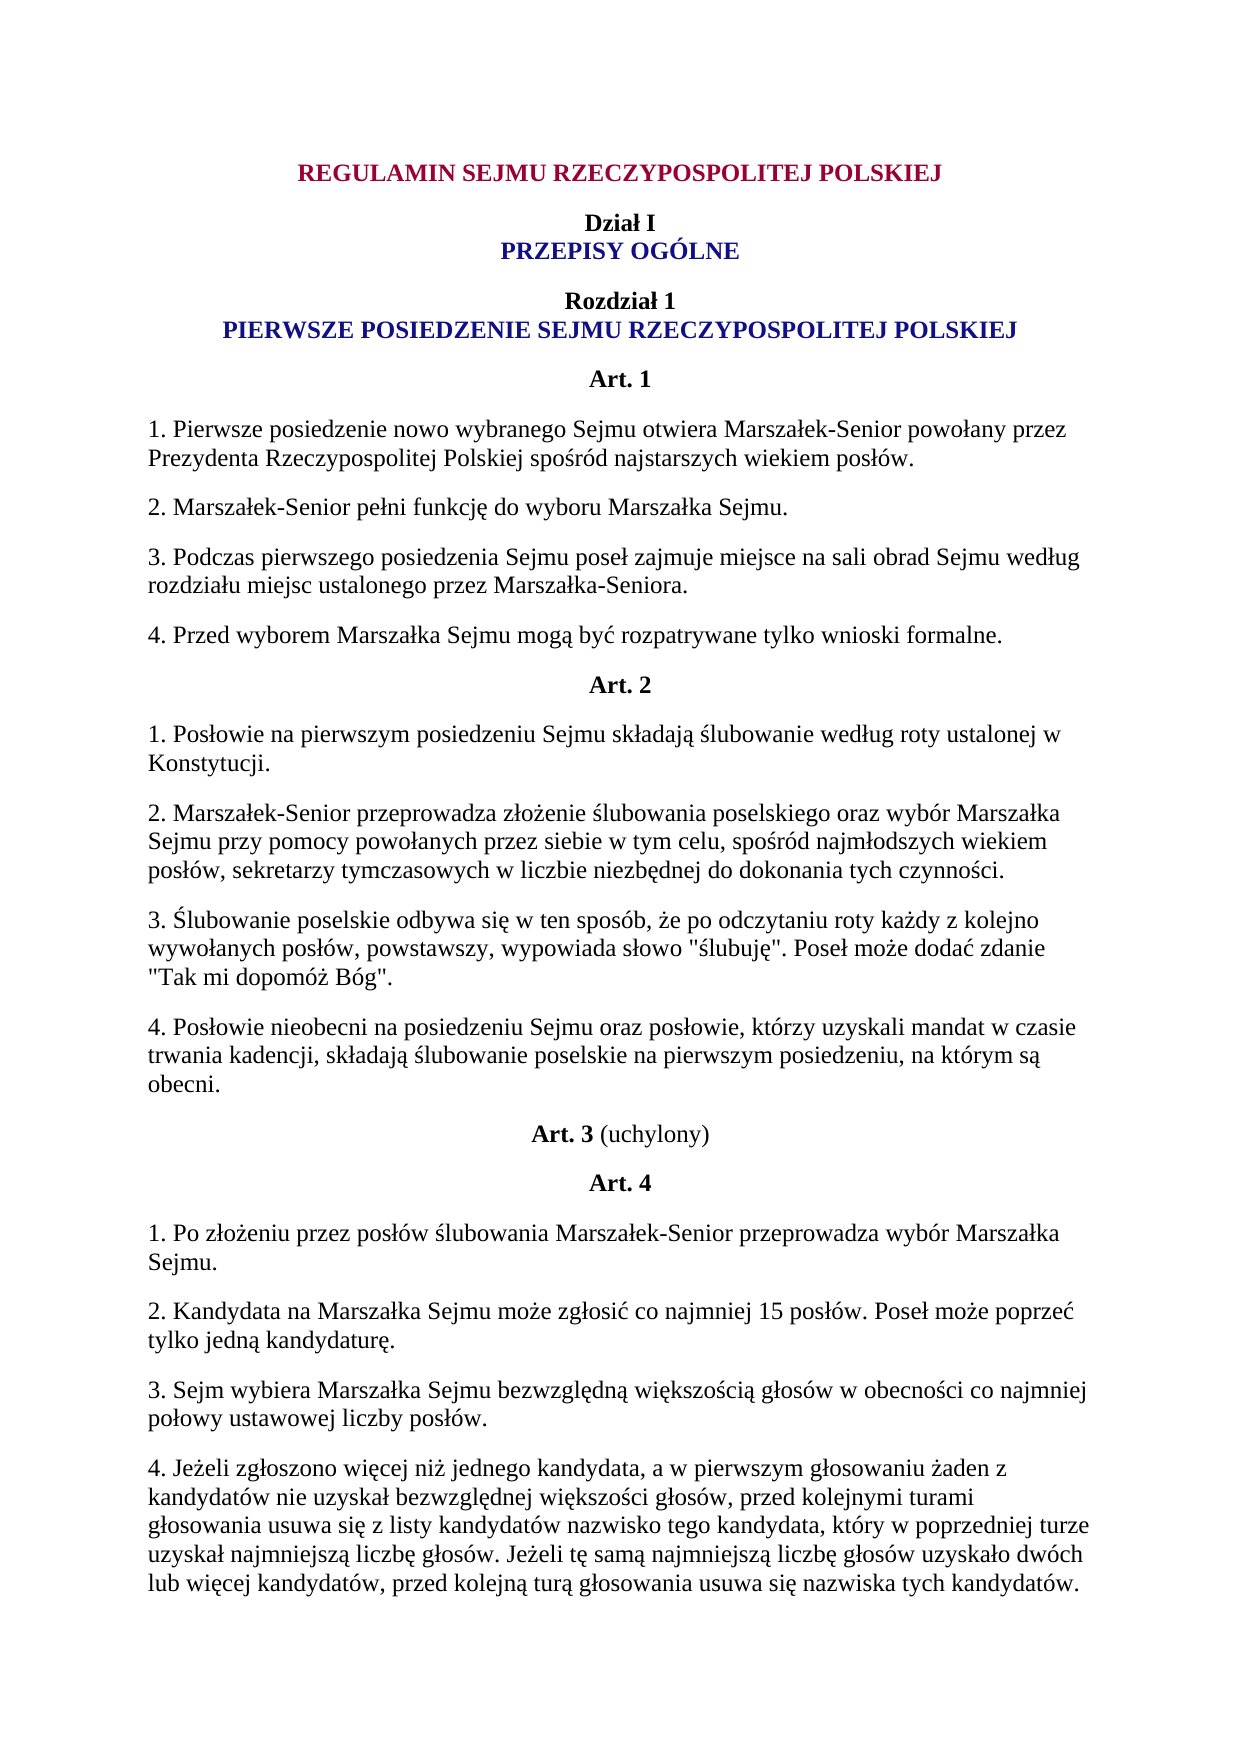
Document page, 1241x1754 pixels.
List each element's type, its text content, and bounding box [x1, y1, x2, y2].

text Art. 2 [148, 670, 1093, 698]
text 3. Ślubowanie poselskie odbywa się w ten sposób, że po odczytaniu roty każdy z kolejno wywołanych posłów, powstawszy, wypowiada słowo "ślubuję". Poseł może dodać zdanie "Tak mi dopomóż Bóg". [148, 905, 1093, 991]
text 3. Podczas pierwszego posiedzenia Sejmu poseł zajmuje miejsce na sali obrad Sejmu według rozdziału miejsc ustalonego przez Marszałka-Seniora. [148, 542, 1093, 599]
text Dział I PRZEPISY OGÓLNE [148, 208, 1093, 265]
text 1. Pierwsze posiedzenie nowo wybranego Sejmu otwiera Marszałek-Senior powołany przez Prezydenta Rzeczypospolitej Polskiej spośród najstarszych wiekiem posłów. [148, 414, 1093, 471]
text 2. Marszałek-Senior pełni funkcję do wyboru Marszałka Sejmu. [148, 492, 1093, 521]
text Art. 1 [148, 364, 1093, 393]
text 4. Jeżeli zgłoszono więcej niż jednego kandydata, a w pierwszym głosowaniu żaden z kandydatów nie uzyskał bezwzględnej większości głosów, przed kolejnymi turami głosowania usuwa się z listy kandydatów nazwisko tego kandydata, który w poprzedniej turze uzyskał najmniejszą liczbę głosów. Jeżeli tę samą najmniejszą liczbę głosów uzyskało dwóch lub więcej kandydatów, przed kolejną turą głosowania usuwa się nazwiska tych kandydatów. [148, 1453, 1093, 1597]
text 4. Posłowie nieobecni na posiedzeniu Sejmu oraz posłowie, którzy uzyskali mandat w czasie trwania kadencji, składają ślubowanie poselskie na pierwszym posiedzeniu, na którym są obecni. [148, 1012, 1093, 1098]
text REGULAMIN SEJMU RZECZYPOSPOLITEJ POLSKIEJ [148, 158, 1093, 187]
text 3. Sejm wybiera Marszałka Sejmu bezwzględną większością głosów w obecności co najmniej połowy ustawowej liczby posłów. [148, 1375, 1093, 1432]
text 4. Przed wyborem Marszałka Sejmu mogą być rozpatrywane tylko wnioski formalne. [148, 620, 1093, 649]
text 1. Po złożeniu przez posłów ślubowania Marszałek-Senior przeprowadza wybór Marszałka Sejmu. [148, 1218, 1093, 1276]
text Art. 3 (uchylony) [148, 1119, 1093, 1148]
text 2. Kandydata na Marszałka Sejmu może zgłosić co najmniej 15 posłów. Poseł może poprzeć tylko jedną kandydaturę. [148, 1296, 1093, 1354]
text Art. 4 [148, 1168, 1093, 1197]
text 1. Posłowie na pierwszym posiedzeniu Sejmu składają ślubowanie według roty ustalonej w Konstytucji. [148, 719, 1093, 777]
text 2. Marszałek-Senior przeprowadza złożenie ślubowania poselskiego oraz wybór Marszałka Sejmu przy pomocy powołanych przez siebie w tym celu, spośród najmłodszych wiekiem posłów, sekretarzy tymczasowych w liczbie niezbędnej do dokonania tych czynności. [148, 798, 1093, 884]
text Rozdział 1 PIERWSZE POSIEDZENIE SEJMU RZECZYPOSPOLITEJ POLSKIEJ [148, 286, 1093, 343]
